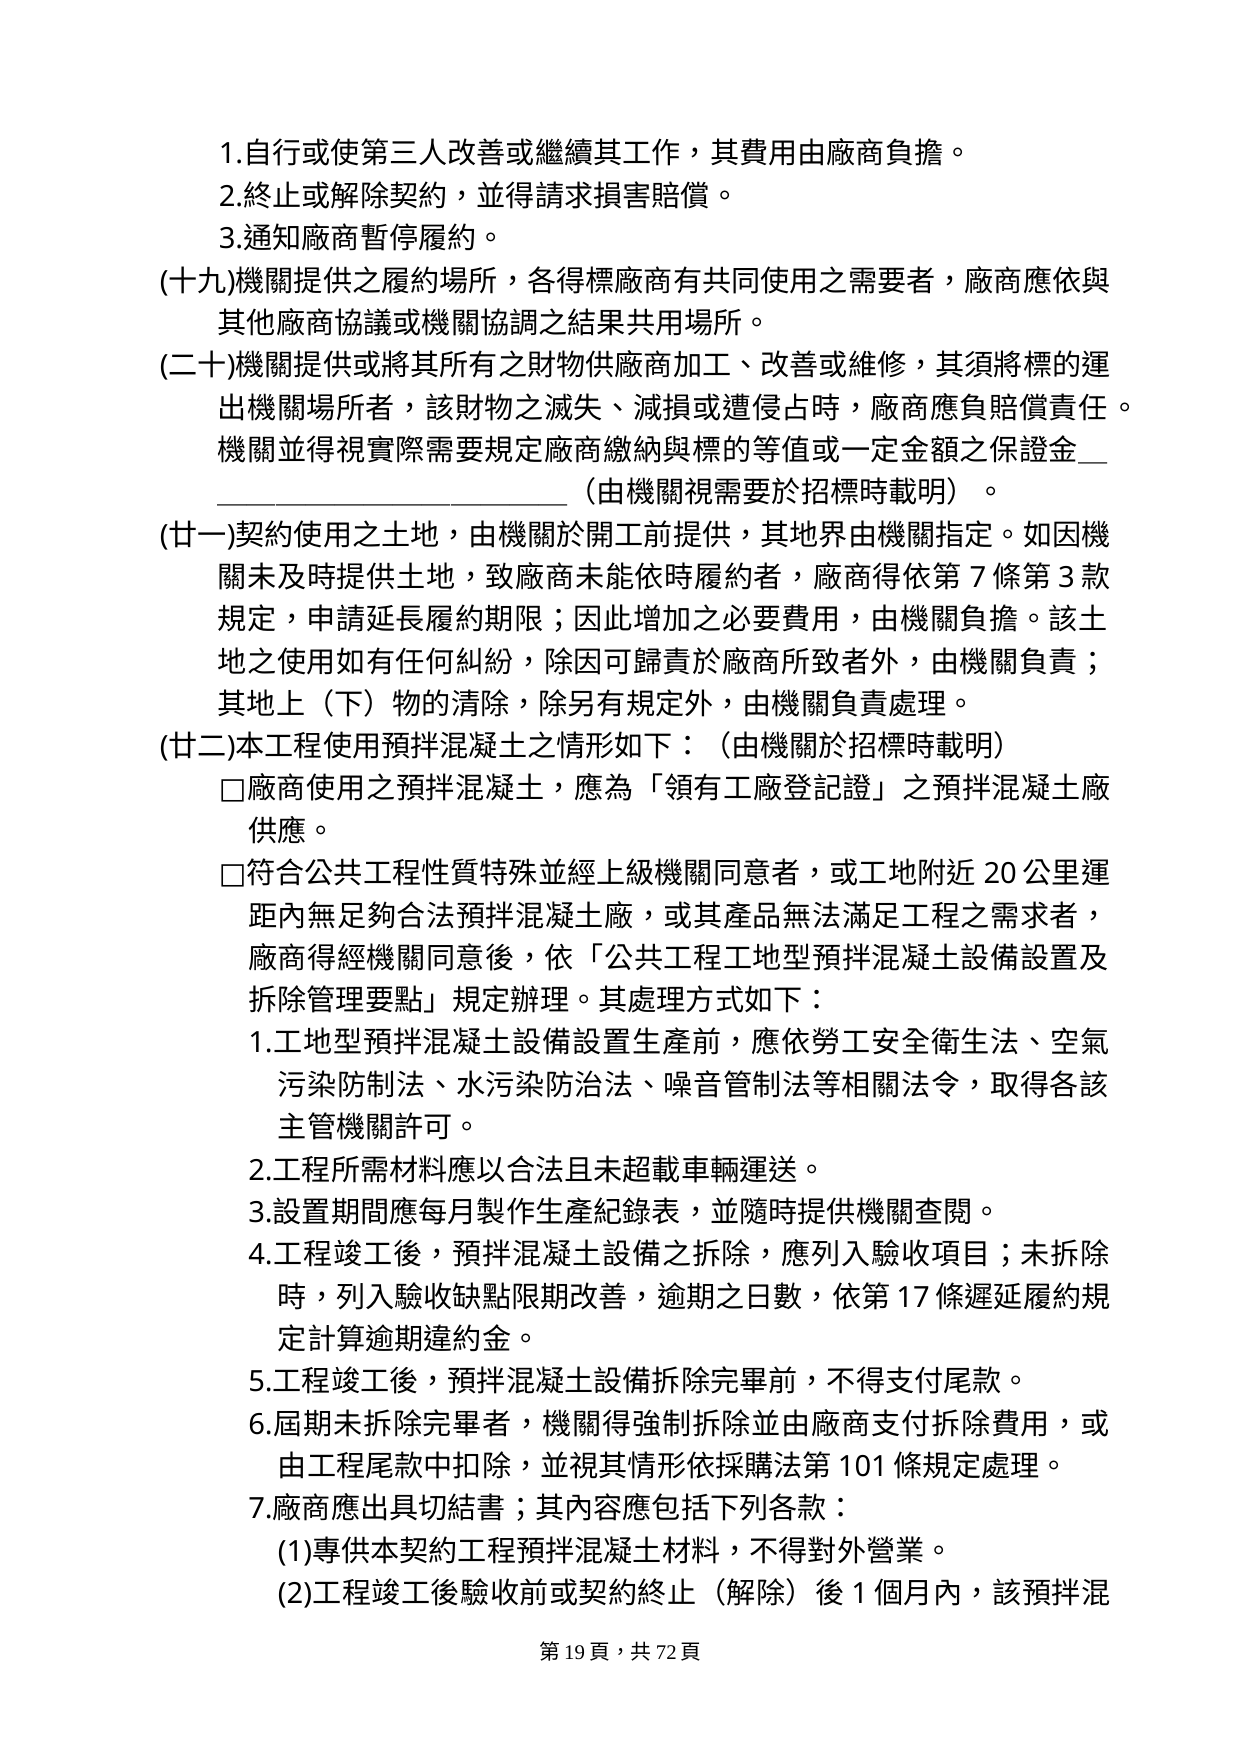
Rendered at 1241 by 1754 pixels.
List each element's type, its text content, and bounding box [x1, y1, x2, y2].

text 7.廠商應出具切結書；其內容應包括下列各款： [248, 1485, 1110, 1527]
text (2)工程竣工後驗收前或契約終止（解除）後1個月內，該預拌混 [278, 1570, 1110, 1612]
text 2.終止或解除契約，並得請求損害賠償。 [218, 172, 1110, 215]
text □廠商使用之預拌混凝土，應為「領有工廠登記證」之預拌混凝土廠供應。 [218, 765, 1110, 850]
text 2.工程所需材料應以合法且未超載車輛運送。 [248, 1146, 1110, 1188]
text (1)專供本契約工程預拌混凝土材料，不得對外營業。 [278, 1527, 1110, 1570]
text (廿一)契約使用之土地，由機關於開工前提供，其地界由機關指定。如因機關未及時提供土地，致廠商未能依時履約者，廠商得依第7條第3款規定，申請延長履約期限；因此增加之必要費用，由機關負擔。該土地之使用如有任何糾紛，除因可歸責於廠商所致者外，由機關負責；其地上（下）物的清除，除另有規定外，由機關負責處理。 [159, 511, 1110, 723]
text (十九)機關提供之履約場所，各得標廠商有共同使用之需要者，廠商應依與其他廠商協議或機關協調之結果共用場所。 [159, 257, 1110, 342]
text 6.屆期未拆除完畢者，機關得強制拆除並由廠商支付拆除費用，或由工程尾款中扣除，並視其情形依採購法第101條規定處理。 [248, 1400, 1110, 1485]
text 3.設置期間應每月製作生產紀錄表，並隨時提供機關查閱。 [248, 1188, 1110, 1231]
text 1.工地型預拌混凝土設備設置生產前，應依勞工安全衛生法、空氣污染防制法、水污染防治法、噪音管制法等相關法令，取得各該主管機關許可。 [248, 1019, 1110, 1146]
text 4.工程竣工後，預拌混凝土設備之拆除，應列入驗收項目；未拆除時，列入驗收缺點限期改善，逾期之日數，依第17條遲延履約規定計算逾期違約金。 [248, 1231, 1110, 1358]
text □符合公共工程性質特殊並經上級機關同意者，或工地附近20公里運距內無足夠合法預拌混凝土廠，或其產品無法滿足工程之需求者，廠商得經機關同意後，依「公共工程工地型預拌混凝土設備設置及拆除管理要點」規定辦理。其處理方式如下： [218, 850, 1110, 1019]
text (廿二)本工程使用預拌混凝土之情形如下：（由機關於招標時載明） [159, 723, 1110, 765]
text 1.自行或使第三人改善或繼續其工作，其費用由廠商負擔。 [218, 130, 1110, 172]
text 5.工程竣工後，預拌混凝土設備拆除完畢前，不得支付尾款。 [248, 1358, 1110, 1400]
text 3.通知廠商暫停履約。 [218, 215, 1110, 257]
text (二十)機關提供或將其所有之財物供廠商加工、改善或維修，其須將標的運出機關場所者，該財物之滅失、減損或遭侵占時，廠商應負賠償責任。機關並得視實際需要規定廠商繳納與標的等值或一定金額之保證金＿＿＿＿＿＿＿＿＿＿＿＿＿（由機關視需要於招標時載明）。 [159, 342, 1110, 511]
